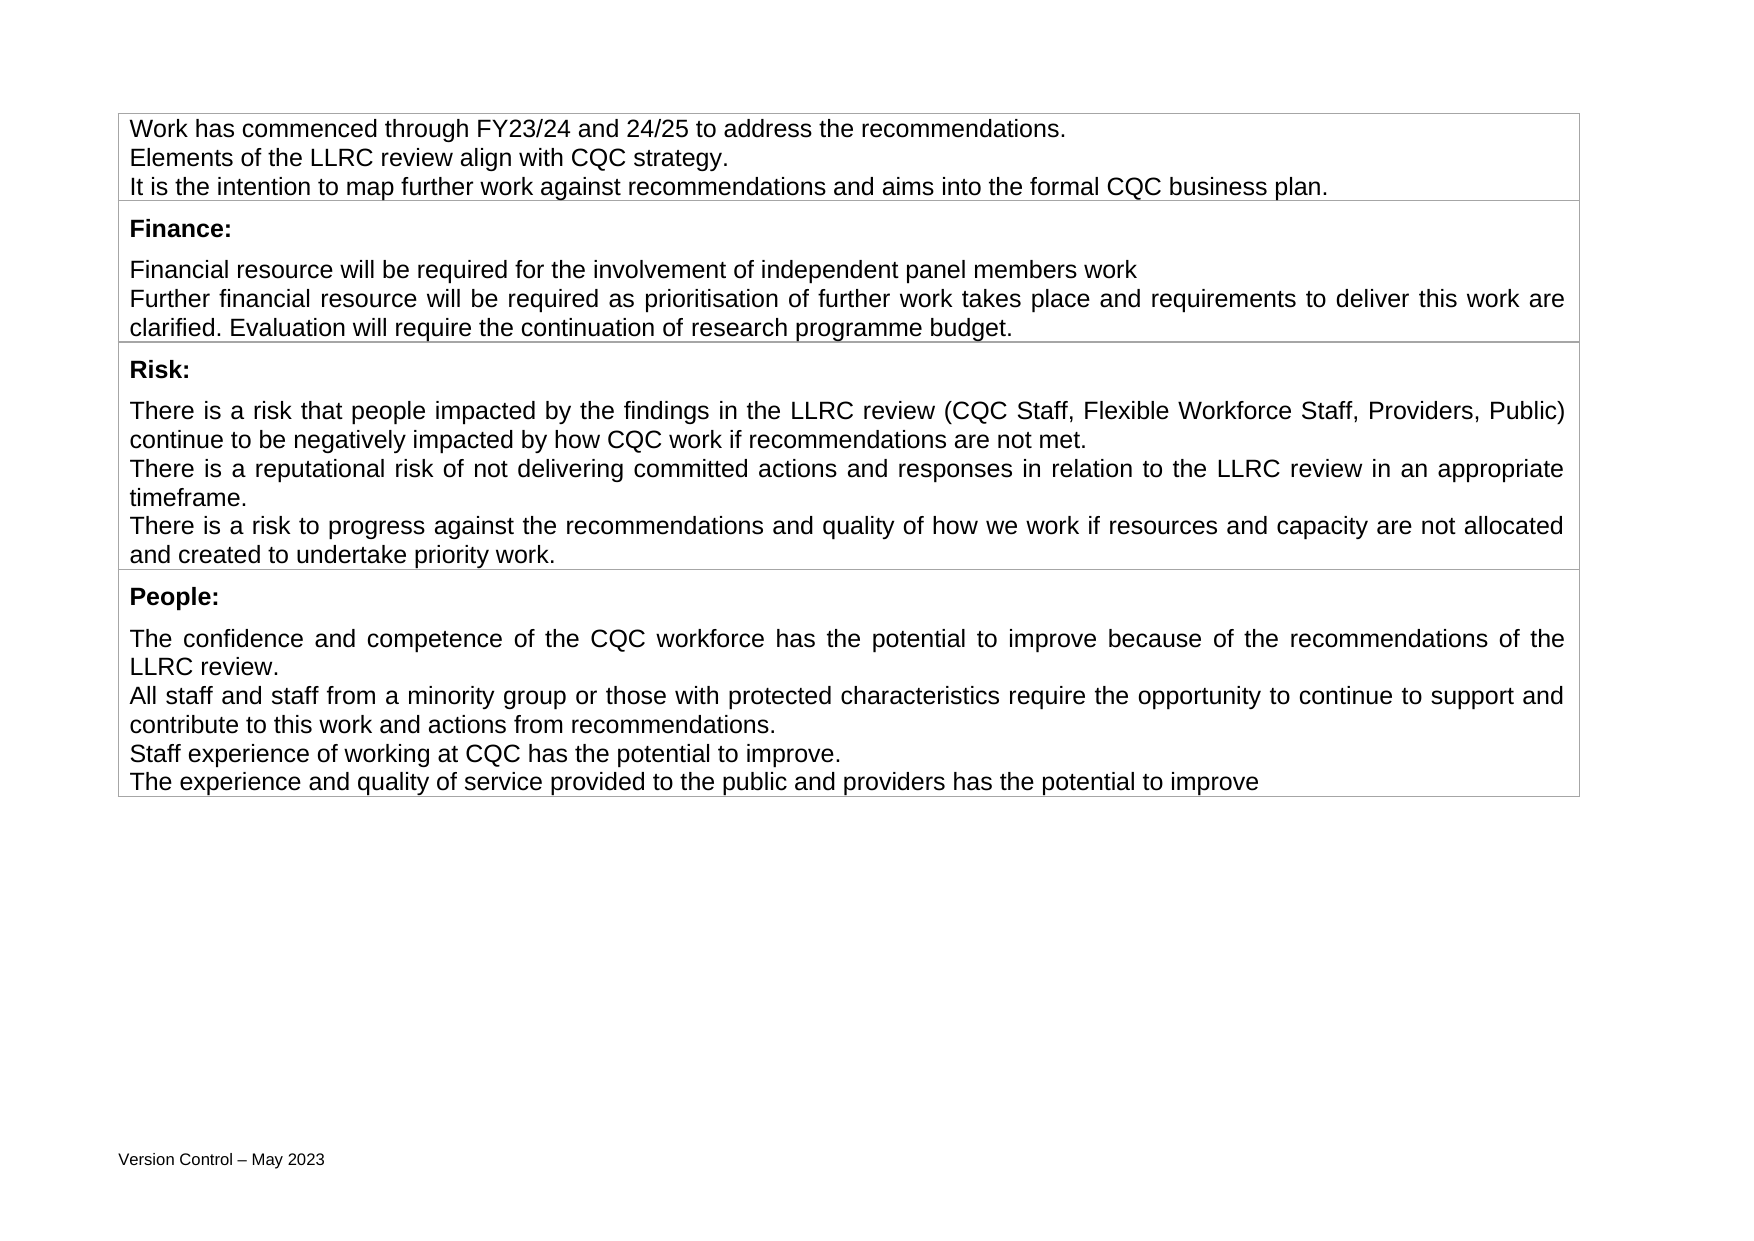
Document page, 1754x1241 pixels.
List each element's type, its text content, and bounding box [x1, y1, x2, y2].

table_cell People: The confidence and competence of the CQC workforce has the potential to improve because of the recommendations of the LLRC review. All staff and staff from a minority group or those with protected characteristics require the opportunity to continue to support and contribute to this work and actions from recommendations. Staff experience of working at CQC has the potential to improve. The experience and quality of service provided to the public and providers has the potential to improve [119, 570, 1579, 796]
table_cell Risk: There is a risk that people impacted by the findings in the LLRC review (CQC Staff, Flexible Workforce Staff, Providers, Public) continue to be negatively impacted by how CQC work if recommendations are not met. There is a reputational risk of not delivering committed actions and responses in relation to the LLRC review in an appropriate timeframe. There is a risk to progress against the recommendations and quality of how we work if resources and capacity are not allocated and created to undertake priority work. [119, 343, 1579, 569]
table_cell Work has commenced through FY23/24 and 24/25 to address the recommendations. Elements of the LLRC review align with CQC strategy. It is the intention to map further work against recommendations and aims into the formal CQC business plan. [119, 114, 1579, 200]
table_cell Finance: Financial resource will be required for the involvement of independent panel members work Further financial resource will be required as prioritisation of further work takes place and requirements to deliver this work are clarified. Evaluation will require the continuation of research programme budget. [119, 201, 1579, 341]
